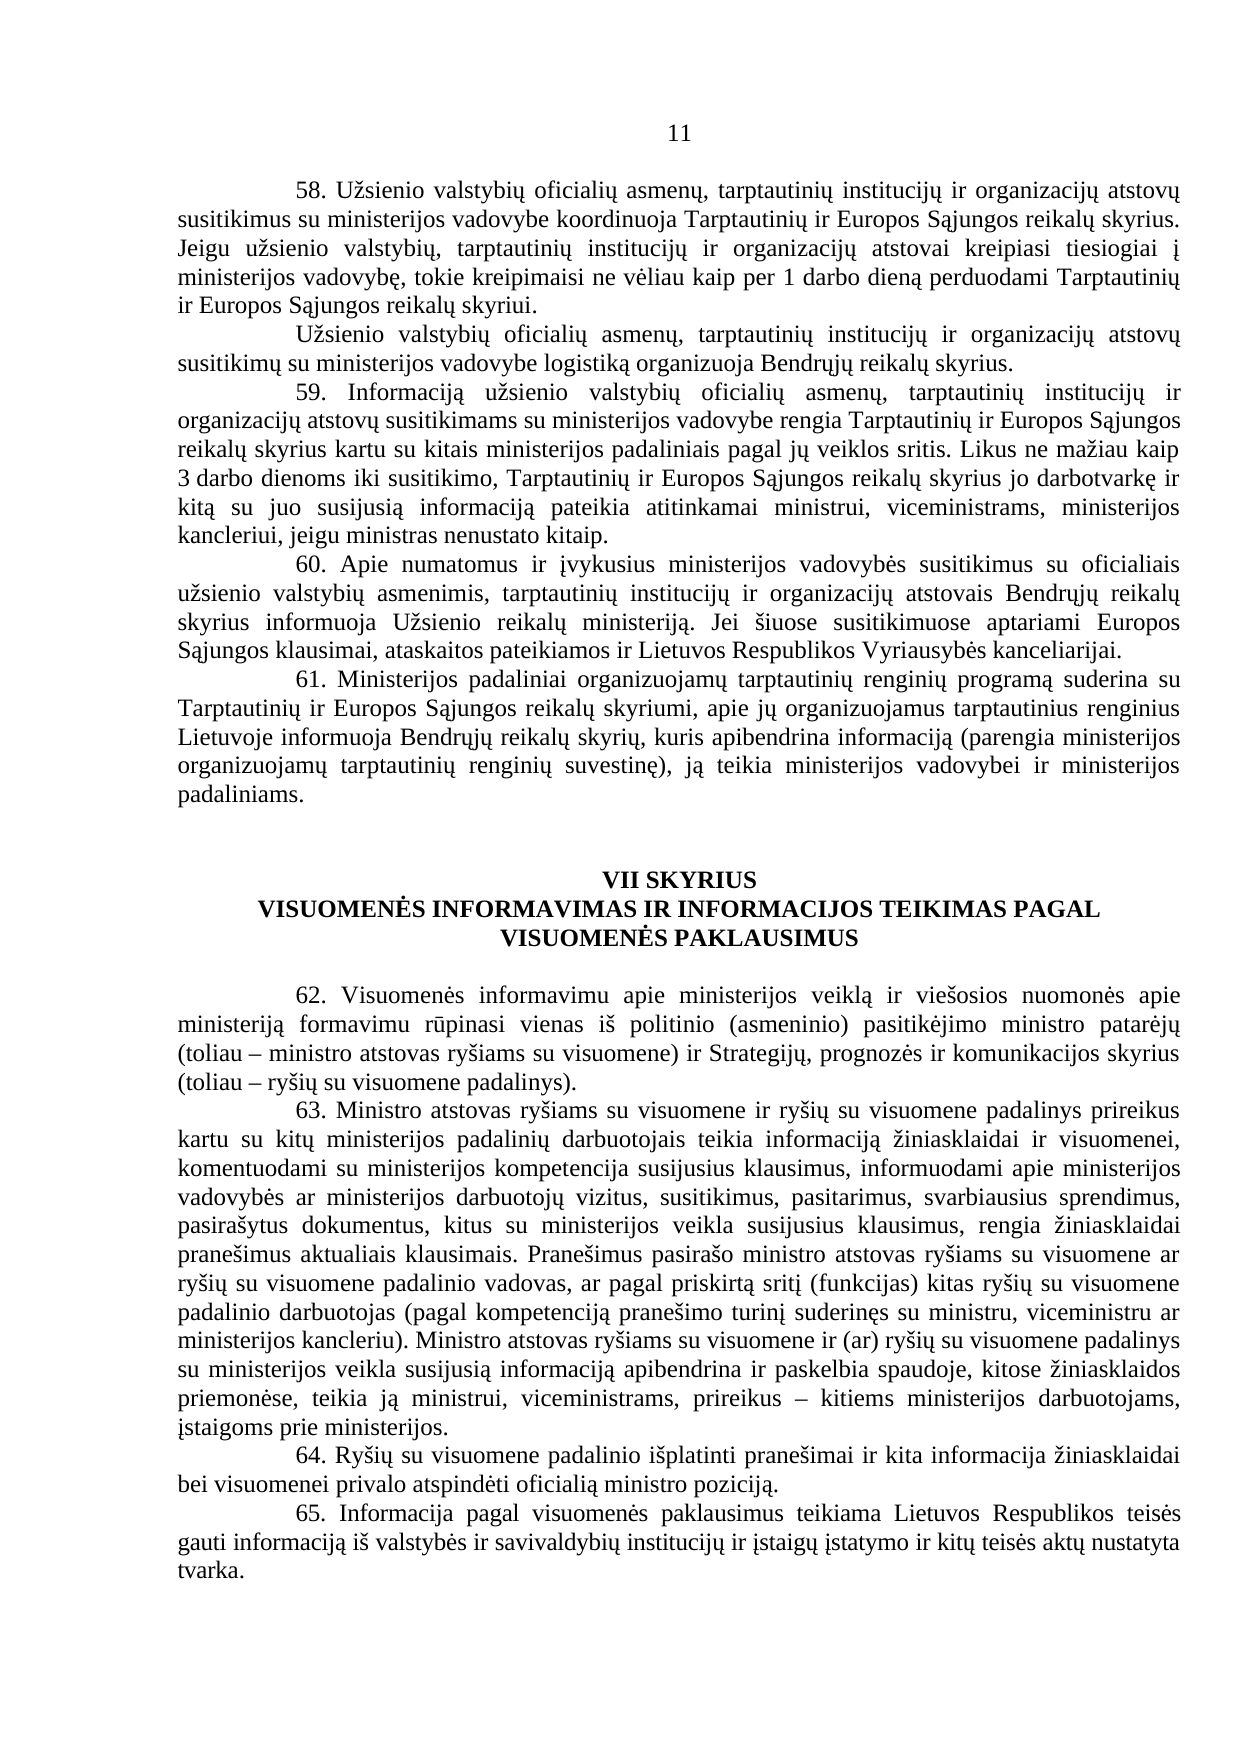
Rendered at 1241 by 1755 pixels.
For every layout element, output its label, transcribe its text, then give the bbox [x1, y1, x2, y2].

text 60. Apie numatomus ir įvykusius ministerijos vadovybės susitikimus su oficialiais užsienio valstybių asmenimis, tarptautinių institucijų ir organizacijų atstovais Bendrųjų reikalų skyrius informuoja Užsienio reikalų ministeriją. Jei šiuose susitikimuose aptariami Europos Sąjungos klausimai, ataskaitos pateikiamos ir Lietuvos Respublikos Vyriausybės kanceliarijai. [177, 549, 1181, 664]
text VISUOMENĖS PAKLAUSIMUS [177, 923, 1181, 952]
text 58. Užsienio valstybių oficialių asmenų, tarptautinių institucijų ir organizacijų atstovų susitikimus su ministerijos vadovybe koordinuoja Tarptautinių ir Europos Sąjungos reikalų skyrius. Jeigu užsienio valstybių, tarptautinių institucijų ir organizacijų atstovai kreipiasi tiesiogiai į ministerijos vadovybę, tokie kreipimaisi ne vėliau kaip per 1 darbo dieną perduodami Tarptautinių ir Europos Sąjungos reikalų skyriui. [177, 176, 1181, 319]
text VISUOMENĖS INFORMAVIMAS IR INFORMACIJOS TEIKIMAS PAGAL [177, 894, 1181, 923]
text VII SKYRIUS [177, 866, 1181, 894]
text 64. Ryšių su visuomene padalinio išplatinti pranešimai ir kita informacija žiniasklaidai bei visuomenei privalo atspindėti oficialią ministro poziciją. [177, 1441, 1181, 1498]
text 61. Ministerijos padaliniai organizuojamų tarptautinių renginių programą suderina su Tarptautinių ir Europos Sąjungos reikalų skyriumi, apie jų organizuojamus tarptautinius renginius Lietuvoje informuoja Bendrųjų reikalų skyrių, kuris apibendrina informaciją (parengia ministerijos organizuojamų tarptautinių renginių suvestinę), ją teikia ministerijos vadovybei ir ministerijos padaliniams. [177, 664, 1181, 808]
text 62. Visuomenės informavimu apie ministerijos veiklą ir viešosios nuomonės apie ministeriją formavimu rūpinasi vienas iš politinio (asmeninio) pasitikėjimo ministro patarėjų (toliau – ministro atstovas ryšiams su visuomene) ir Strategijų, prognozės ir komunikacijos skyrius (toliau – ryšių su visuomene padalinys). [177, 981, 1181, 1096]
text 59. Informaciją užsienio valstybių oficialių asmenų, tarptautinių institucijų ir organizacijų atstovų susitikimams su ministerijos vadovybe rengia Tarptautinių ir Europos Sąjungos reikalų skyrius kartu su kitais ministerijos padaliniais pagal jų veiklos sritis. Likus ne mažiau kaip 3 darbo dienoms iki susitikimo, Tarptautinių ir Europos Sąjungos reikalų skyrius jo darbotvarkę ir kitą su juo susijusią informaciją pateikia atitinkamai ministrui, viceministrams, ministerijos kancleriui, jeigu ministras nenustato kitaip. [177, 377, 1181, 549]
text Užsienio valstybių oficialių asmenų, tarptautinių institucijų ir organizacijų atstovų susitikimų su ministerijos vadovybe logistiką organizuoja Bendrųjų reikalų skyrius. [177, 319, 1181, 377]
text 63. Ministro atstovas ryšiams su visuomene ir ryšių su visuomene padalinys prireikus kartu su kitų ministerijos padalinių darbuotojais teikia informaciją žiniasklaidai ir visuomenei, komentuodami su ministerijos kompetencija susijusius klausimus, informuodami apie ministerijos vadovybės ar ministerijos darbuotojų vizitus, susitikimus, pasitarimus, svarbiausius sprendimus, pasirašytus dokumentus, kitus su ministerijos veikla susijusius klausimus, rengia žiniasklaidai pranešimus aktualiais klausimais. Pranešimus pasirašo ministro atstovas ryšiams su visuomene ar ryšių su visuomene padalinio vadovas, ar pagal priskirtą sritį (funkcijas) kitas ryšių su visuomene padalinio darbuotojas (pagal kompetenciją pranešimo turinį suderinęs su ministru, viceministru ar ministerijos kancleriu). Ministro atstovas ryšiams su visuomene ir (ar) ryšių su visuomene padalinys su ministerijos veikla susijusią informaciją apibendrina ir paskelbia spaudoje, kitose žiniasklaidos priemonėse, teikia ją ministrui, viceministrams, prireikus – kitiems ministerijos darbuotojams, įstaigoms prie ministerijos. [177, 1096, 1181, 1441]
text 65. Informacija pagal visuomenės paklausimus teikiama Lietuvos Respublikos teisės gauti informaciją iš valstybės ir savivaldybių institucijų ir įstaigų įstatymo ir kitų teisės aktų nustatyta tvarka. [177, 1498, 1181, 1584]
